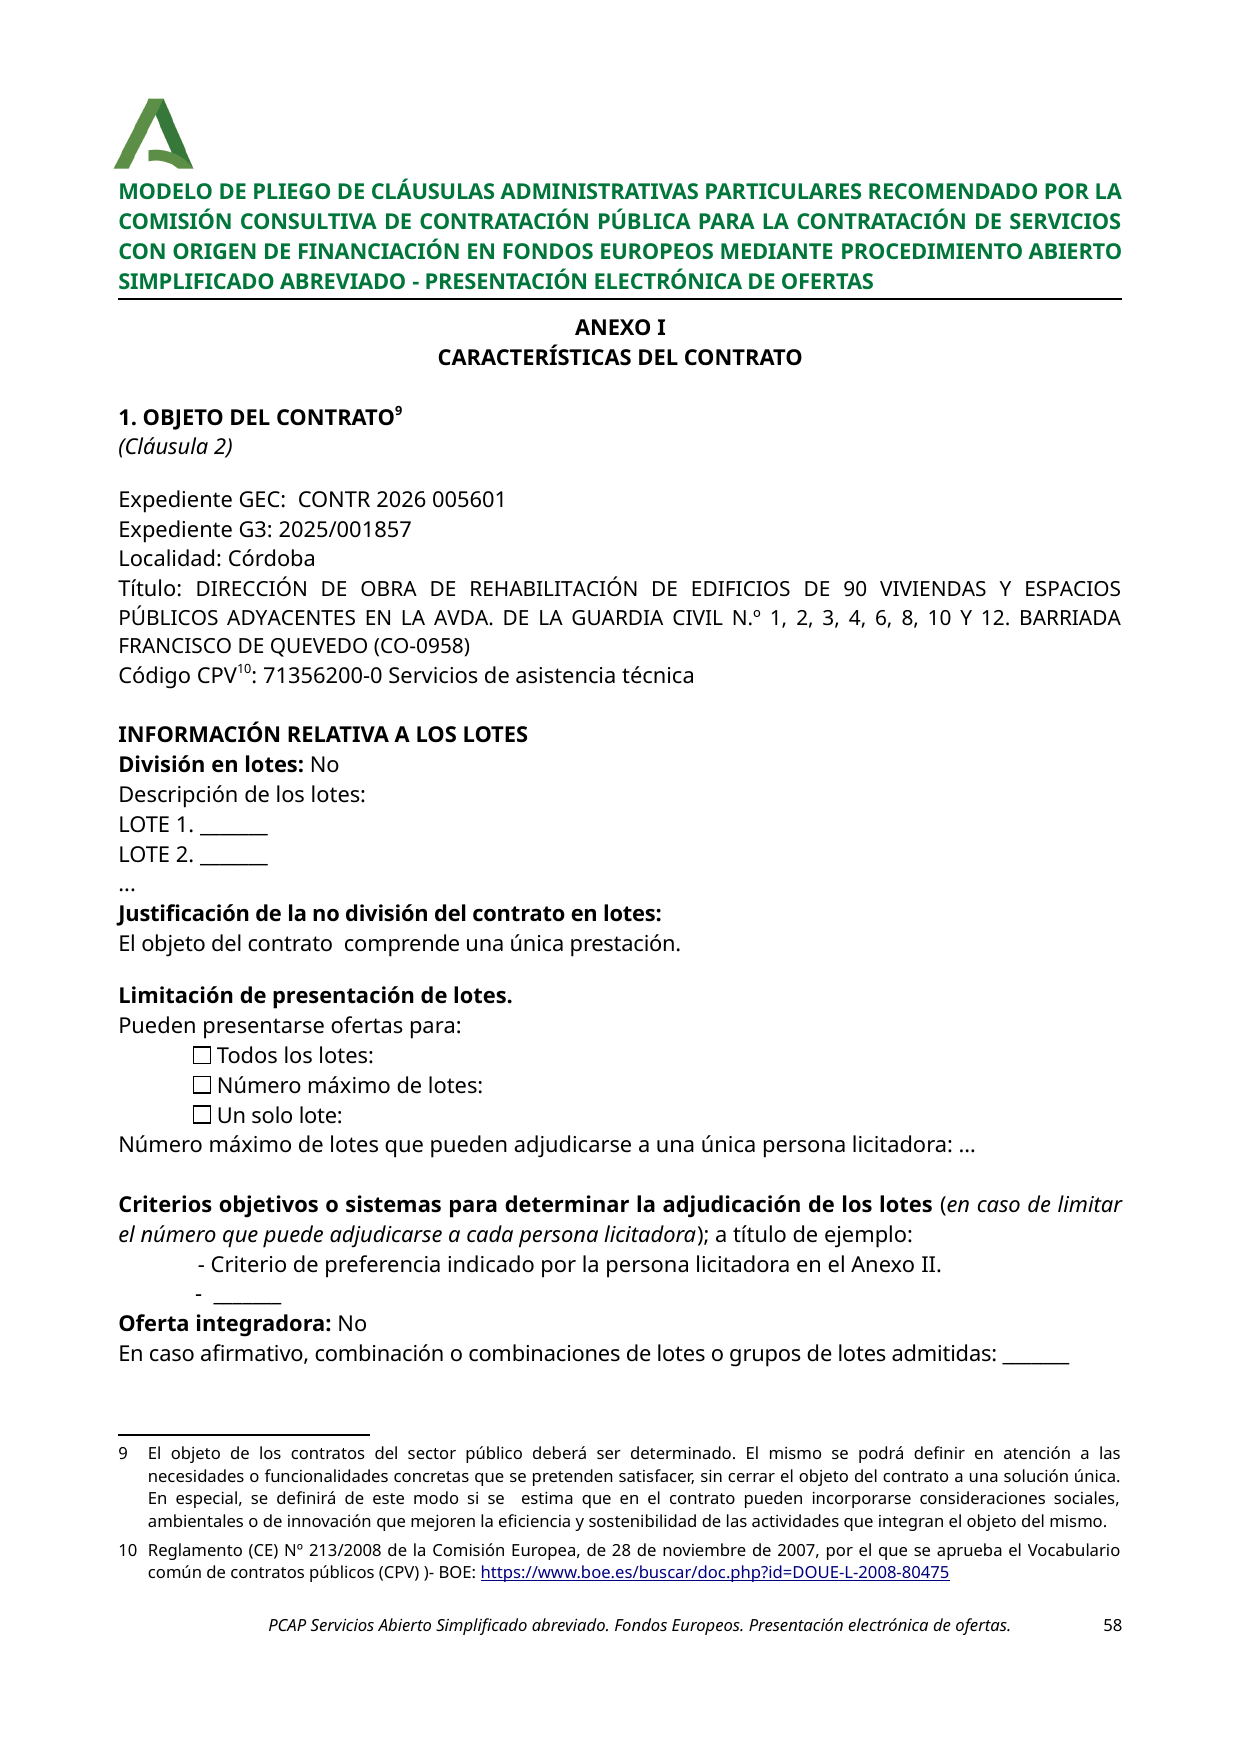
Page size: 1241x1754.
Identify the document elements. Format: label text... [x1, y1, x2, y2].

text Reglamento (CE) Nº 213/2008 de la Comisión Europea, de 28 de noviembre de 2007, por el que se aprueba el Vocabulario común de contratos públicos (CPV) )- BOE: https://www.boe.es/buscar/doc.php?id=DOUE-L-2008-80475 [118, 1538, 1122, 1584]
text CARACTERÍSTICAS DEL CONTRATO [118, 342, 1122, 372]
text (Cláusula 2) [118, 431, 1122, 461]
text ANEXO I [118, 312, 1122, 342]
text MODELO DE PLIEGO DE CLÁUSULAS ADMINISTRATIVAS PARTICULARES RECOMENDADO POR LA COMISIÓN CONSULTIVA DE CONTRATACIÓN PÚBLICA PARA LA CONTRATACIÓN DE SERVICIOS CON ORIGEN DE FINANCIACIÓN EN FONDOS EUROPEOS MEDIANTE PROCEDIMIENTO ABIERTO SIMPLIFICADO ABREVIADO - PRESENTACIÓN ELECTRÓNICA DE OFERTAS [118, 176, 1122, 298]
text Número máximo de lotes: [118, 1070, 1122, 1100]
text Oferta integradora: No [118, 1308, 1122, 1338]
text INFORMACIÓN RELATIVA A LOS LOTES [118, 719, 1122, 749]
text El objeto de los contratos del sector público deberá ser determinado. El mismo se podrá definir en atención a las necesidades o funcionalidades concretas que se pretenden satisfacer, sin cerrar el objeto del contrato a una solución única. En especial, se definirá de este modo si se estima que en el contrato pueden incorporarse consideraciones sociales, ambientales o de innovación que mejoren la eficiencia y sostenibilidad de las actividades que integran el objeto del mismo. [118, 1441, 1122, 1532]
text División en lotes: No [118, 749, 1122, 779]
text Todos los lotes: [118, 1040, 1122, 1070]
text Justificación de la no división del contrato en lotes: [118, 898, 1122, 928]
text LOTE 1. _______ [118, 809, 1122, 839]
text Criterios objetivos o sistemas para determinar la adjudicación de los lotes (en caso de limitar el número que puede adjudicarse a cada persona licitadora); a título de ejemplo: [118, 1189, 1122, 1249]
text Expediente G3: 2025/001857 [118, 514, 1122, 543]
text ... [118, 868, 1122, 898]
text - Criterio de preferencia indicado por la persona licitadora en el Anexo II. [118, 1249, 1122, 1278]
text LOTE 2. _______ [118, 839, 1122, 868]
text Pueden presentarse ofertas para: [118, 1010, 1122, 1040]
text Código CPV: 71356200-0 Servicios de asistencia técnica [118, 660, 1122, 690]
text Limitación de presentación de lotes. [118, 981, 1122, 1010]
text En caso afirmativo, combinación o combinaciones de lotes o grupos de lotes admitidas: _______ [118, 1338, 1122, 1368]
text - _______ [118, 1278, 1122, 1308]
text Expediente GEC: CONTR 2026 005601 [118, 484, 1122, 514]
text Localidad: Córdoba [118, 543, 1122, 573]
text Un solo lote: [118, 1100, 1122, 1129]
text Descripción de los lotes: [118, 779, 1122, 809]
picture [109, 94, 198, 173]
text El objeto del contrato comprende una única prestación. [118, 928, 1122, 958]
text 1. OBJETO DEL CONTRATO [118, 402, 1122, 431]
text Número máximo de lotes que pueden adjudicarse a una única persona licitadora: … [118, 1129, 1122, 1159]
text Título: DIRECCIÓN DE OBRA DE REHABILITACIÓN DE EDIFICIOS DE 90 VIVIENDAS Y ESPACIOS PÚBLICOS ADYACENTES EN LA AVDA. DE LA GUARDIA CIVIL N.º 1, 2, 3, 4, 6, 8, 10 Y 12. BARRIADA FRANCISCO DE QUEVEDO (CO-0958) [118, 573, 1122, 660]
